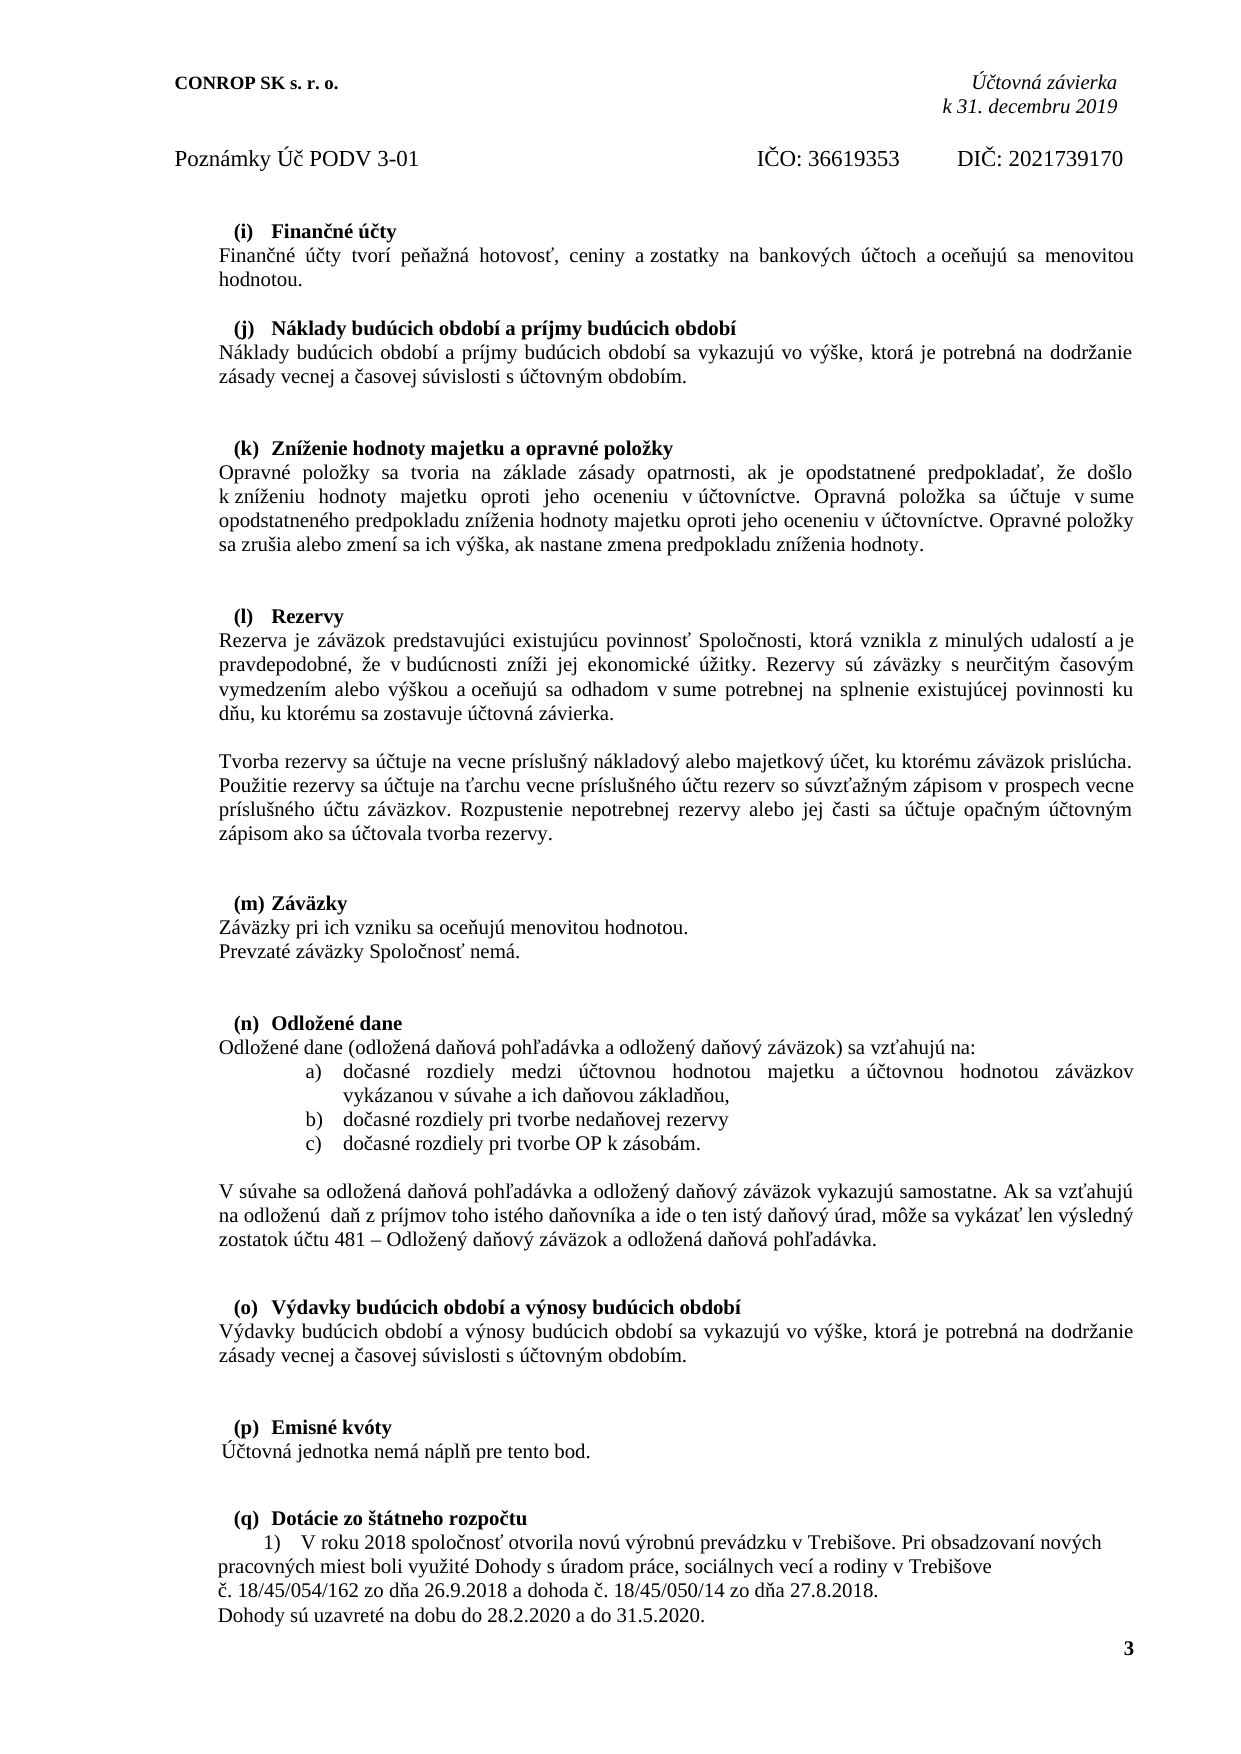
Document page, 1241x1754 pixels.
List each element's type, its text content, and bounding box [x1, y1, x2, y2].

list dočasné rozdiely pri tvorbe nedaňovej rezervy [305, 1107, 1134, 1131]
text Účtovná jednotka nemá náplň pre tento bod. [174, 1439, 1134, 1463]
text č. 18/45/054/162 zo dňa 26.9.2018 a dohoda č. 18/45/050/14 zo dňa 27.8.2018. [181, 1578, 1134, 1602]
text Náklady budúcich období a príjmy budúcich období sa vykazujú vo výške, ktorá je potrebná na dodržanie zásady vecnej a časovej súvislosti s účtovným obdobím. [219, 339, 1134, 388]
list dočasné rozdiely medzi účtovnou hodnotou majetku a účtovnou hodnotou záväzkov vykázanou v súvahe a ich daňovou základňou, [305, 1059, 1134, 1107]
list V roku 2018 spoločnosť otvorila novú výrobnú prevádzku v Trebišove. Pri obsadzovaní nových [263, 1530, 1134, 1554]
text Dohody sú uzavreté na dobu do 28.2.2020 a do 31.5.2020. [181, 1602, 1134, 1627]
text Odložené dane (odložená daňová pohľadávka a odložený daňový záväzok) sa vzťahujú na: [219, 1035, 1134, 1059]
text Finančné účty tvorí peňažná hotovosť, ceniny a zostatky na bankových účtoch a oceňujú sa menovitou hodnotou. [219, 243, 1134, 291]
list Dotácie zo štátneho rozpočtu [233, 1506, 1134, 1530]
text Záväzky pri ich vzniku sa oceňujú menovitou hodnotou. [219, 914, 1134, 939]
list Odložené dane [233, 1011, 1134, 1035]
text V súvahe sa odložená daňová pohľadávka a odložený daňový záväzok vykazujú samostatne. Ak sa vzťahujú na odloženú daň z príjmov toho istého daňovníka a ide o ten istý daňový úrad, môže sa vykázať len výsledný zostatok účtu 481 – Odložený daňový záväzok a odložená daňová pohľadávka. [219, 1179, 1134, 1251]
list Emisné kvóty [233, 1415, 1134, 1439]
list Záväzky [233, 891, 1134, 914]
text pracovných miest boli využité Dohody s úradom práce, sociálnych vecí a rodiny v Trebišove [181, 1554, 1134, 1578]
list dočasné rozdiely pri tvorbe OP k zásobám. [305, 1131, 1134, 1155]
list Výdavky budúcich období a výnosy budúcich období [233, 1294, 1134, 1319]
list Rezervy [233, 604, 1134, 628]
text Výdavky budúcich období a výnosy budúcich období sa vykazujú vo výške, ktorá je potrebná na dodržanie zásady vecnej a časovej súvislosti s účtovným obdobím. [219, 1319, 1134, 1367]
list Náklady budúcich období a príjmy budúcich období [233, 316, 1134, 339]
text Opravné položky sa tvoria na základe zásady opatrnosti, ak je opodstatnené predpokladať, že došlo k zníženiu hodnoty majetku oproti jeho oceneniu v účtovníctve. Opravná položka sa účtuje v sume opodstatneného predpokladu zníženia hodnoty majetku oproti jeho oceneniu v účtovníctve. Opravné položky sa zrušia alebo zmení sa ich výška, ak nastane zmena predpokladu zníženia hodnoty. [181, 460, 1134, 556]
text Tvorba rezervy sa účtuje na vecne príslušný nákladový alebo majetkový účet, ku ktorému záväzok prislúcha. Použitie rezervy sa účtuje na ťarchu vecne príslušného účtu rezerv so súvzťažným zápisom v prospech vecne príslušného účtu záväzkov. Rozpustenie nepotrebnej rezervy alebo jej časti sa účtuje opačným účtovným zápisom ako sa účtovala tvorba rezervy. [181, 749, 1134, 845]
text Prevzaté záväzky Spoločnosť nemá. [219, 939, 1134, 963]
text Rezerva je záväzok predstavujúci existujúcu povinnosť Spoločnosti, ktorá vznikla z minulých udalostí a je pravdepodobné, že v budúcnosti zníži jej ekonomické úžitky. Rezervy sú záväzky s neurčitým časovým vymedzením alebo výškou a oceňujú sa odhadom v sume potrebnej na splnenie existujúcej povinnosti ku dňu, ku ktorému sa zostavuje účtovná závierka. [181, 628, 1134, 724]
list Zníženie hodnoty majetku a opravné položky [233, 436, 1134, 460]
list Finančné účty [233, 219, 1134, 243]
